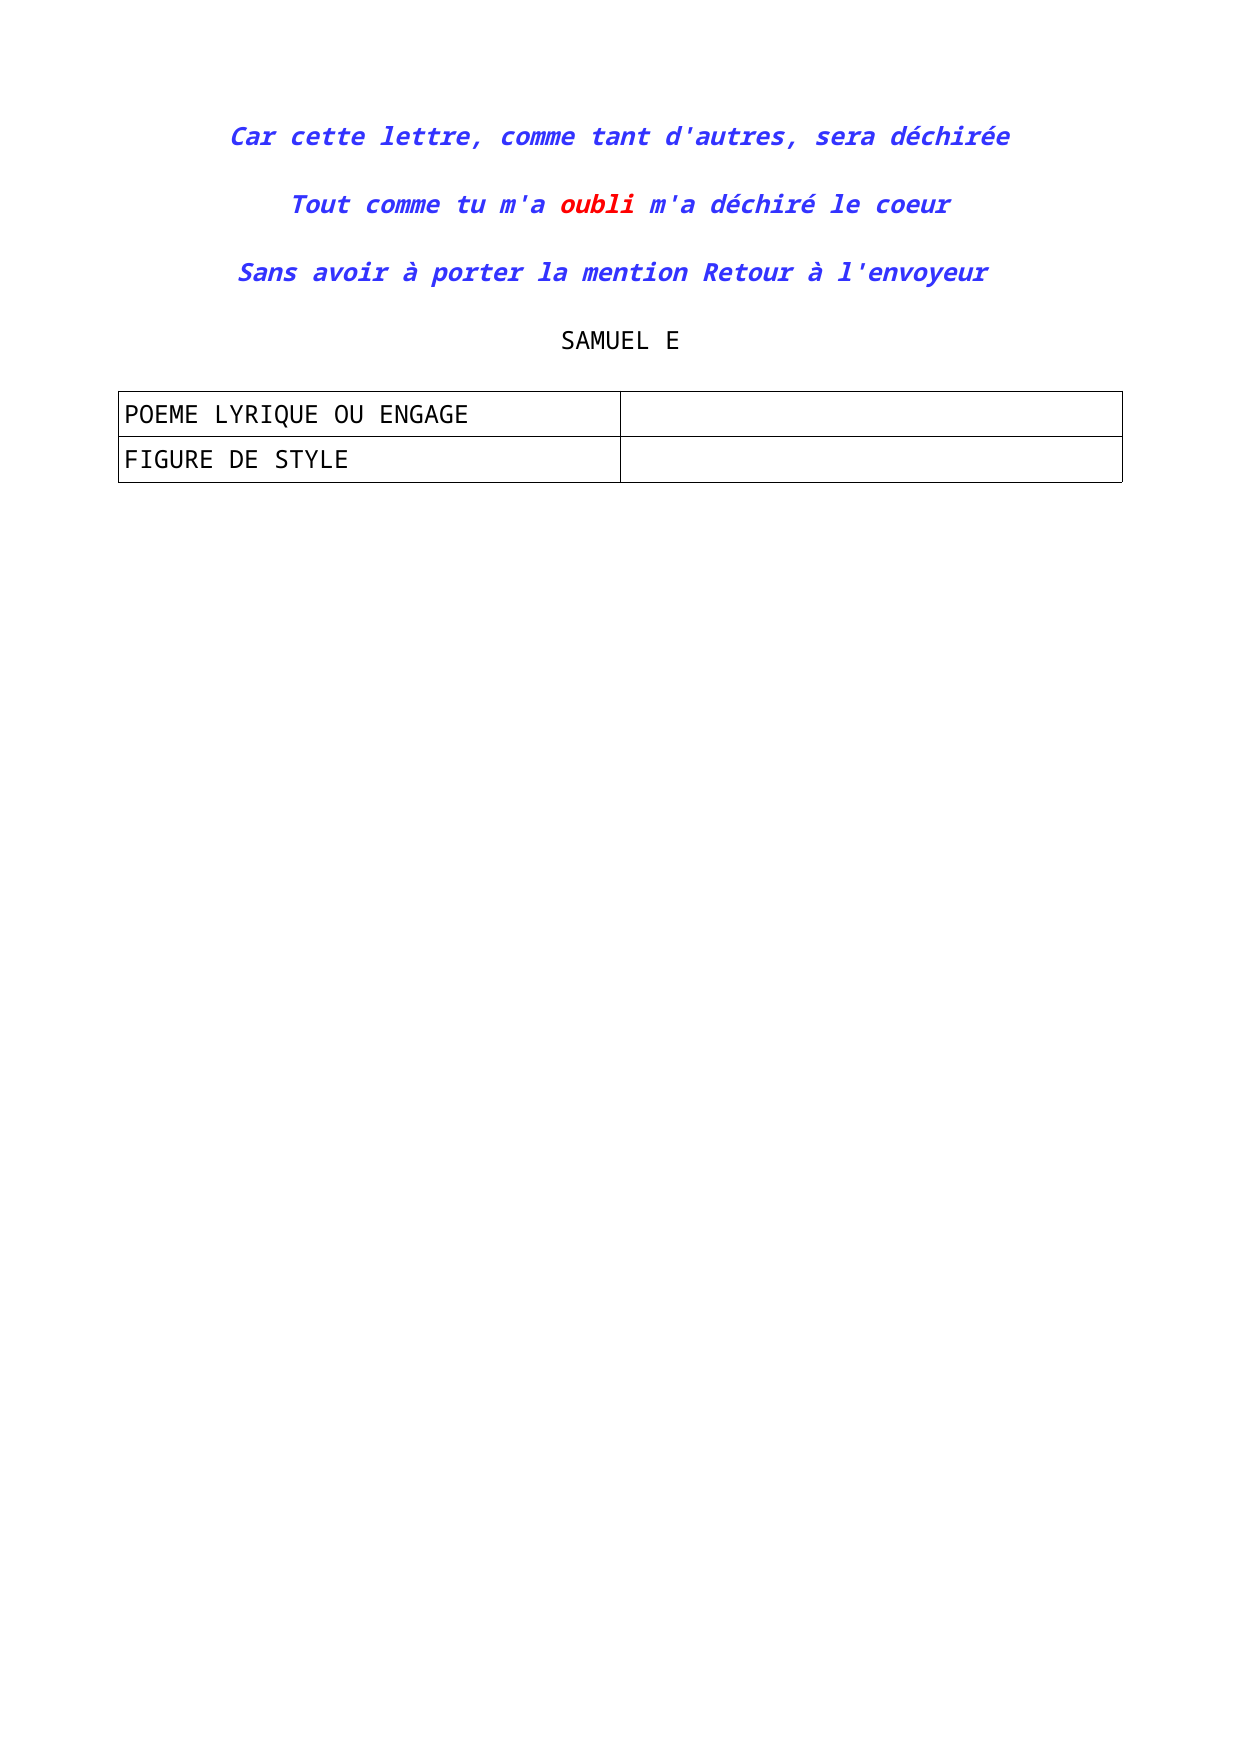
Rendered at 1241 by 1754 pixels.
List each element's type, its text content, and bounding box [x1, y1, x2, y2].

text Tout comme tu m'a oubli m'a déchiré le coeur [118, 152, 1122, 220]
text Sans avoir à porter la mention Retour à l'envoyeur [118, 220, 1122, 322]
text Car cette lettre, comme tant d'autres, sera déchirée [118, 118, 1122, 152]
table_cell [621, 437, 1122, 482]
text SAMUEL E [118, 322, 1122, 357]
table_cell FIGURE DE STYLE [119, 437, 620, 482]
table_header POEME LYRIQUE OU ENGAGE [119, 392, 620, 436]
table_header [621, 392, 1122, 436]
